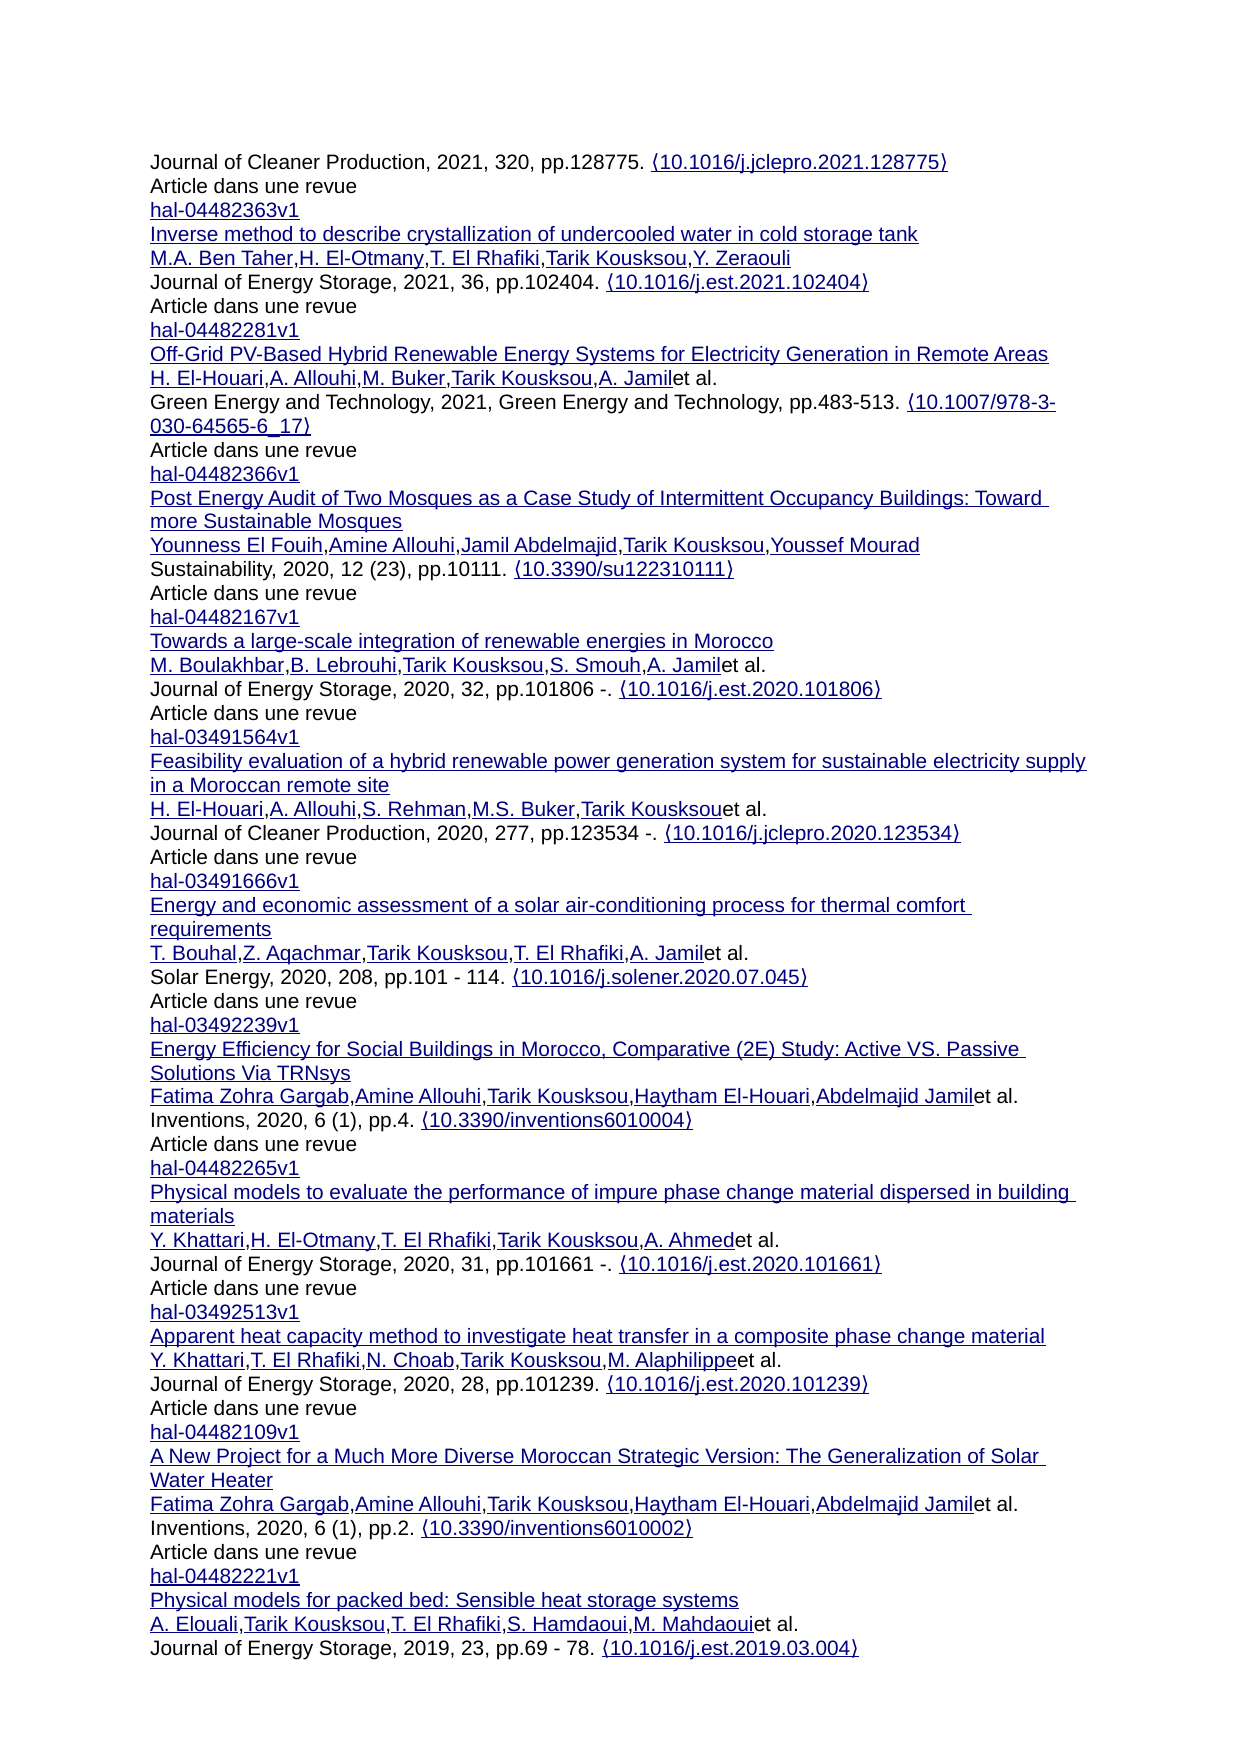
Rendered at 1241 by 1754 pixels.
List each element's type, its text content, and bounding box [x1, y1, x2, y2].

table_cell Towards a large-scale integration of renewable energies in Morocco M. Boulakhbar,B. Lebrouhi,Tarik Kousksou,S. Smouh,A. Jamilet al. Journal of Energy Storage, 2020, 32, pp.101806 -. ⟨10.1016/j.est.2020.101806⟩ Article dans une revue hal-03491564v1 [150, 629, 1090, 749]
table_cell Physical models to evaluate the performance of impure phase change material dispersed in building materials Y. Khattari,H. El-Otmany,T. El Rhafiki,Tarik Kousksou,A. Ahmedet al. Journal of Energy Storage, 2020, 31, pp.101661 -. ⟨10.1016/j.est.2020.101661⟩ Article dans une revue hal-03492513v1 [150, 1180, 1090, 1324]
table_cell Energy and economic assessment of a solar air-conditioning process for thermal comfort requirements T. Bouhal,Z. Aqachmar,Tarik Kousksou,T. El Rhafiki,A. Jamilet al. Solar Energy, 2020, 208, pp.101 - 114. ⟨10.1016/j.solener.2020.07.045⟩ Article dans une revue hal-03492239v1 [150, 893, 1090, 1036]
table_cell Journal of Cleaner Production, 2021, 320, pp.128775. ⟨10.1016/j.jclepro.2021.128775⟩ Article dans une revue hal-04482363v1 [150, 150, 1090, 222]
table_cell Post Energy Audit of Two Mosques as a Case Study of Intermittent Occupancy Buildings: Toward more Sustainable Mosques Younness El Fouih,Amine Allouhi,Jamil Abdelmajid,Tarik Kousksou,Youssef Mourad Sustainability, 2020, 12 (23), pp.10111. ⟨10.3390/su122310111⟩ Article dans une revue hal-04482167v1 [150, 485, 1090, 629]
table_cell Physical models for packed bed: Sensible heat storage systems A. Elouali,Tarik Kousksou,T. El Rhafiki,S. Hamdaoui,M. Mahdaouiet al. Journal of Energy Storage, 2019, 23, pp.69 - 78. ⟨10.1016/j.est.2019.03.004⟩ [150, 1588, 1090, 1659]
table_cell Apparent heat capacity method to investigate heat transfer in a composite phase change material Y. Khattari,T. El Rhafiki,N. Choab,Tarik Kousksou,M. Alaphilippeet al. Journal of Energy Storage, 2020, 28, pp.101239. ⟨10.1016/j.est.2020.101239⟩ Article dans une revue hal-04482109v1 [150, 1324, 1090, 1444]
table_cell Inverse method to describe crystallization of undercooled water in cold storage tank M.A. Ben Taher,H. El-Otmany,T. El Rhafiki,Tarik Kousksou,Y. Zeraouli Journal of Energy Storage, 2021, 36, pp.102404. ⟨10.1016/j.est.2021.102404⟩ Article dans une revue hal-04482281v1 [150, 222, 1090, 342]
table_cell Feasibility evaluation of a hybrid renewable power generation system for sustainable electricity supply in a Moroccan remote site H. El-Houari,A. Allouhi,S. Rehman,M.S. Buker,Tarik Kousksouet al. Journal of Cleaner Production, 2020, 277, pp.123534 -. ⟨10.1016/j.jclepro.2020.123534⟩ Article dans une revue hal-03491666v1 [150, 749, 1090, 893]
table_cell Off-Grid PV-Based Hybrid Renewable Energy Systems for Electricity Generation in Remote Areas H. El-Houari,A. Allouhi,M. Buker,Tarik Kousksou,A. Jamilet al. Green Energy and Technology, 2021, Green Energy and Technology, pp.483-513. ⟨10.1007/978-3-030-64565-6_17⟩ Article dans une revue hal-04482366v1 [150, 342, 1090, 485]
table_cell Energy Efficiency for Social Buildings in Morocco, Comparative (2E) Study: Active VS. Passive Solutions Via TRNsys Fatima Zohra Gargab,Amine Allouhi,Tarik Kousksou,Haytham El-Houari,Abdelmajid Jamilet al. Inventions, 2020, 6 (1), pp.4. ⟨10.3390/inventions6010004⟩ Article dans une revue hal-04482265v1 [150, 1036, 1090, 1180]
table_cell A New Project for a Much More Diverse Moroccan Strategic Version: The Generalization of Solar Water Heater Fatima Zohra Gargab,Amine Allouhi,Tarik Kousksou,Haytham El-Houari,Abdelmajid Jamilet al. Inventions, 2020, 6 (1), pp.2. ⟨10.3390/inventions6010002⟩ Article dans une revue hal-04482221v1 [150, 1444, 1090, 1587]
